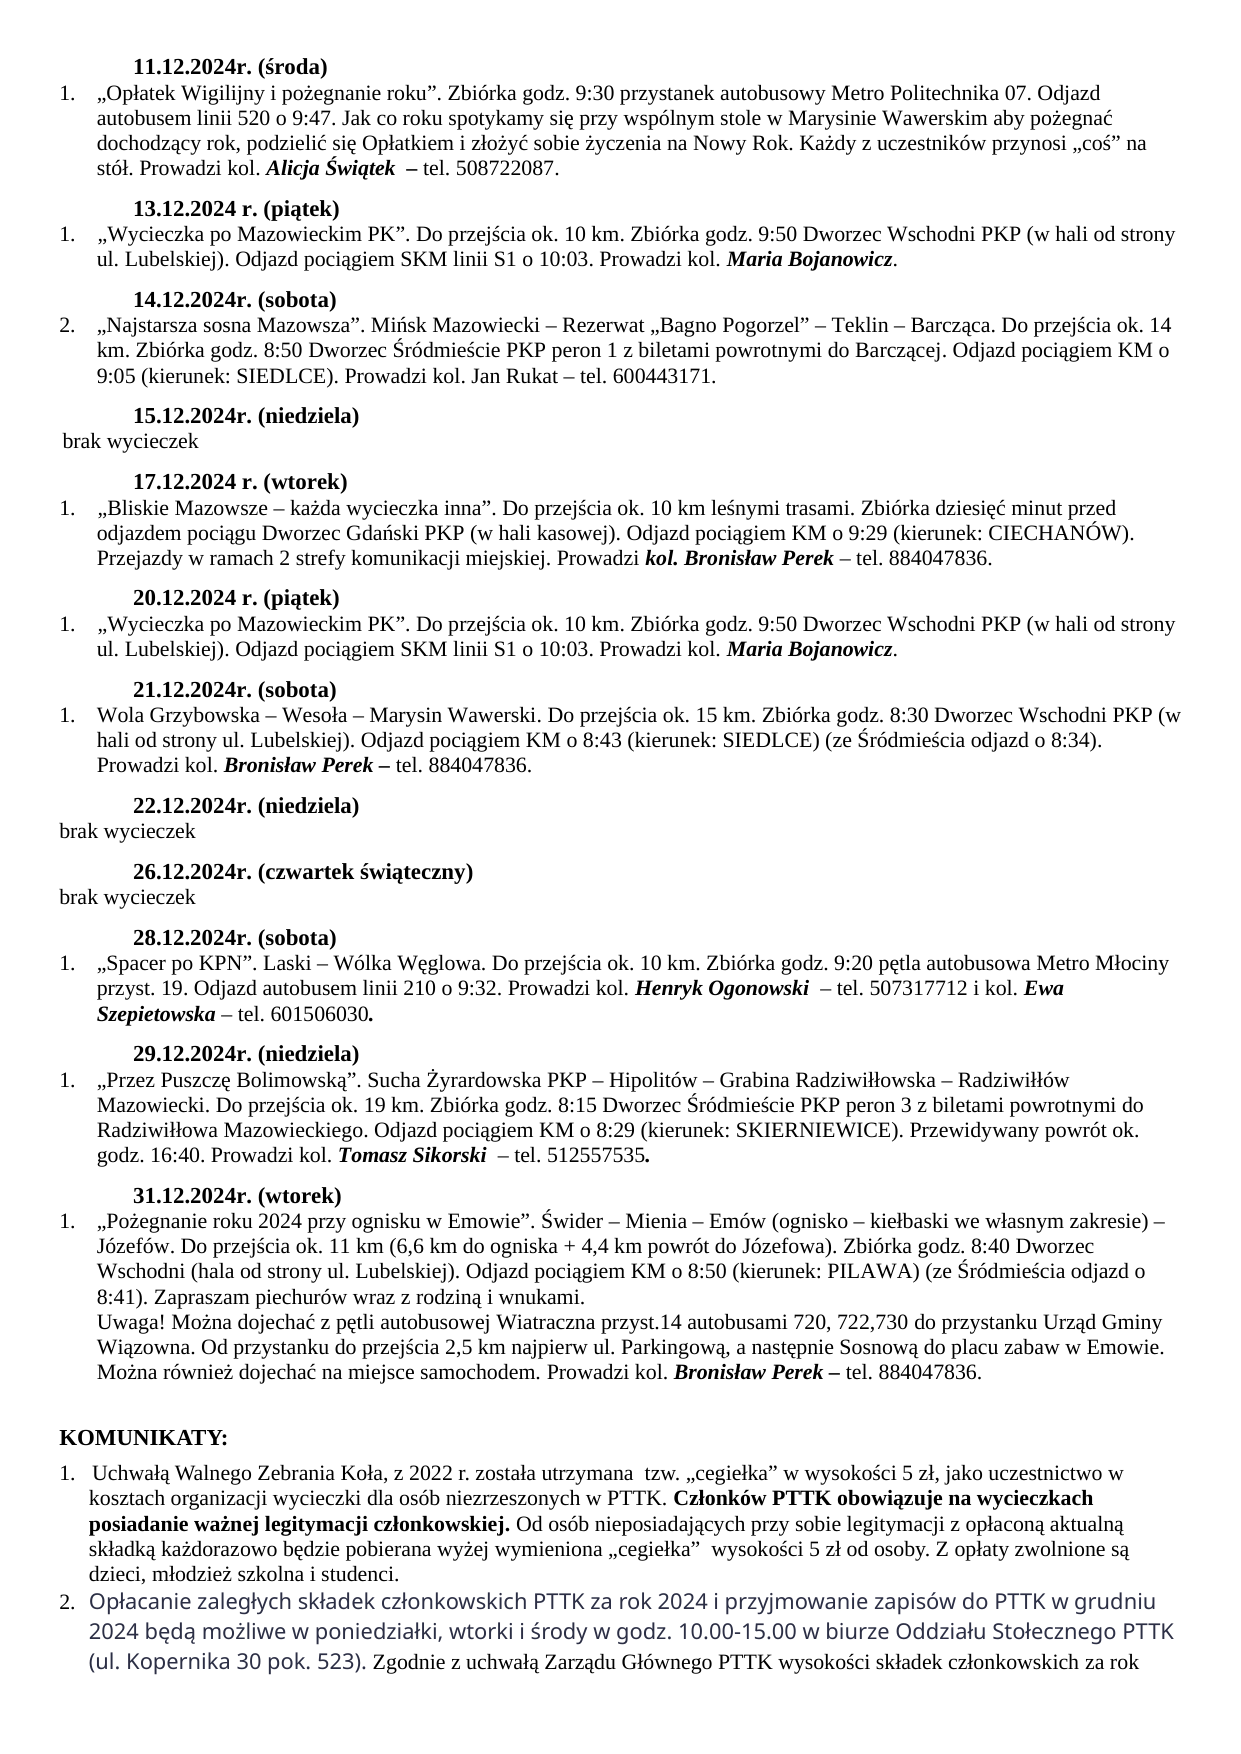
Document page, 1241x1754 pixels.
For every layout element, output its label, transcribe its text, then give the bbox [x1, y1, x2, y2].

text 26.12.2024r. (czwartek świąteczny) [97, 858, 1187, 884]
text 31.12.2024r. (wtorek) [97, 1182, 1187, 1208]
text Uwaga! Można dojechać z pętli autobusowej Wiatraczna przyst.14 autobusami 720, 722,730 do przystanku Urząd Gminy Wiązowna. Od przystanku do przejścia 2,5 km najpierw ul. Parkingową, a następnie Sosnową do placu zabaw w Emowie. Można również dojechać na miejsce samochodem. Prowadzi kol. Bronisław Perek – tel. 884047836. [59, 1309, 1187, 1384]
text 1. „Spacer po KPN”. Laski – Wólka Węglowa. Do przejścia ok. 10 km. Zbiórka godz. 9:20 pętla autobusowa Metro Młociny przyst. 19. Odjazd autobusem linii 210 o 9:32. Prowadzi kol. Henryk Ogonowski – tel. 507317712 i kol. Ewa Szepietowska – tel. 601506030. [59, 950, 1187, 1026]
text 17.12.2024 r. (wtorek) [59, 468, 1187, 494]
text 28.12.2024r. (sobota) [97, 924, 1187, 950]
text 1. „Wycieczka po Mazowieckim PK”. Do przejścia ok. 10 km. Zbiórka godz. 9:50 Dworzec Wschodni PKP (w hali od strony ul. Lubelskiej). Odjazd pociągiem SKM linii S1 o 10:03. Prowadzi kol. Maria Bojanowicz. [59, 221, 1187, 271]
text 1. „Przez Puszczę Bolimowską”. Sucha Żyrardowska PKP – Hipolitów – Grabina Radziwiłłowska – Radziwiłłów Mazowiecki. Do przejścia ok. 19 km. Zbiórka godz. 8:15 Dworzec Śródmieście PKP peron 3 z biletami powrotnymi do Radziwiłłowa Mazowieckiego. Odjazd pociągiem KM o 8:29 (kierunek: SKIERNIEWICE). Przewidywany powrót ok. godz. 16:40. Prowadzi kol. Tomasz Sikorski – tel. 512557535. [59, 1067, 1187, 1167]
text 20.12.2024 r. (piątek) [59, 584, 1187, 611]
text 1. „Bliskie Mazowsze – każda wycieczka inna”. Do przejścia ok. 10 km leśnymi trasami. Zbiórka dziesięć minut przed odjazdem pociągu Dworzec Gdański PKP (w hali kasowej). Odjazd pociągiem KM o 9:29 (kierunek: CIECHANÓW). Przejazdy w ramach 2 strefy komunikacji miejskiej. Prowadzi kol. Bronisław Perek – tel. 884047836. [59, 494, 1187, 570]
text 2. Opłacanie zaległych składek członkowskich PTTK za rok 2024 i przyjmowanie zapisów do PTTK w grudniu 2024 będą możliwe w poniedziałki, wtorki i środy w godz. 10.00-15.00 w biurze Oddziału Stołecznego PTTK (ul. Kopernika 30 pok. 523). Zgodnie z uchwałą Zarządu Głównego PTTK wysokości składek członkowskich za rok [59, 1586, 1187, 1676]
text 1. „Pożegnanie roku 2024 przy ognisku w Emowie”. Świder – Mienia – Emów (ognisko – kiełbaski we własnym zakresie) – Józefów. Do przejścia ok. 11 km (6,6 km do ogniska + 4,4 km powrót do Józefowa). Zbiórka godz. 8:40 Dworzec Wschodni (hala od strony ul. Lubelskiej). Odjazd pociągiem KM o 8:50 (kierunek: PILAWA) (ze Śródmieścia odjazd o 8:41). Zapraszam piechurów wraz z rodziną i wnukami. [59, 1208, 1187, 1309]
text brak wycieczek [59, 884, 1187, 909]
text 1. „Wycieczka po Mazowieckim PK”. Do przejścia ok. 10 km. Zbiórka godz. 9:50 Dworzec Wschodni PKP (w hali od strony ul. Lubelskiej). Odjazd pociągiem SKM linii S1 o 10:03. Prowadzi kol. Maria Bojanowicz. [59, 611, 1187, 661]
text 22.12.2024r. (niedziela) [97, 792, 1187, 818]
text 14.12.2024r. (sobota) [97, 286, 1187, 312]
text 11.12.2024r. (środa) [97, 53, 1187, 79]
text 1. Wola Grzybowska – Wesoła – Marysin Wawerski. Do przejścia ok. 15 km. Zbiórka godz. 8:30 Dworzec Wschodni PKP (w hali od strony ul. Lubelskiej). Odjazd pociągiem KM o 8:43 (kierunek: SIEDLCE) (ze Śródmieścia odjazd o 8:34). Prowadzi kol. Bronisław Perek – tel. 884047836. [59, 702, 1187, 778]
text 21.12.2024r. (sobota) [97, 676, 1187, 702]
text 13.12.2024 r. (piątek) [59, 195, 1187, 221]
text 15.12.2024r. (niedziela) [97, 402, 1187, 428]
text brak wycieczek [59, 428, 1187, 454]
text 1. „Opłatek Wigilijny i pożegnanie roku”. Zbiórka godz. 9:30 przystanek autobusowy Metro Politechnika 07. Odjazd autobusem linii 520 o 9:47. Jak co roku spotykamy się przy wspólnym stole w Marysinie Wawerskim aby pożegnać dochodzący rok, podzielić się Opłatkiem i złożyć sobie życzenia na Nowy Rok. Każdy z uczestników przynosi „coś” na stół. Prowadzi kol. Alicja Świątek – tel. 508722087. [59, 79, 1187, 180]
text 2. „Najstarsza sosna Mazowsza”. Mińsk Mazowiecki – Rezerwat „Bagno Pogorzel” – Teklin – Barcząca. Do przejścia ok. 14 km. Zbiórka godz. 8:50 Dworzec Śródmieście PKP peron 1 z biletami powrotnymi do Barczącej. Odjazd pociągiem KM o 9:05 (kierunek: SIEDLCE). Prowadzi kol. Jan Rukat – tel. 600443171. [59, 312, 1187, 388]
text 1. Uchwałą Walnego Zebrania Koła, z 2022 r. została utrzymana tzw. „cegiełka” w wysokości 5 zł, jako uczestnictwo w kosztach organizacji wycieczki dla osób niezrzeszonych w PTTK. Członków PTTK obowiązuje na wycieczkach posiadanie ważnej legitymacji członkowskiej. Od osób nieposiadających przy sobie legitymacji z opłaconą aktualną składką każdorazowo będzie pobierana wyżej wymieniona „cegiełka” wysokości 5 zł od osoby. Z opłaty zwolnione są dzieci, młodzież szkolna i studenci. [59, 1460, 1187, 1586]
subtitle KOMUNIKATY: [59, 1424, 1187, 1451]
text 29.12.2024r. (niedziela) [97, 1040, 1187, 1067]
text brak wycieczek [59, 818, 1187, 843]
